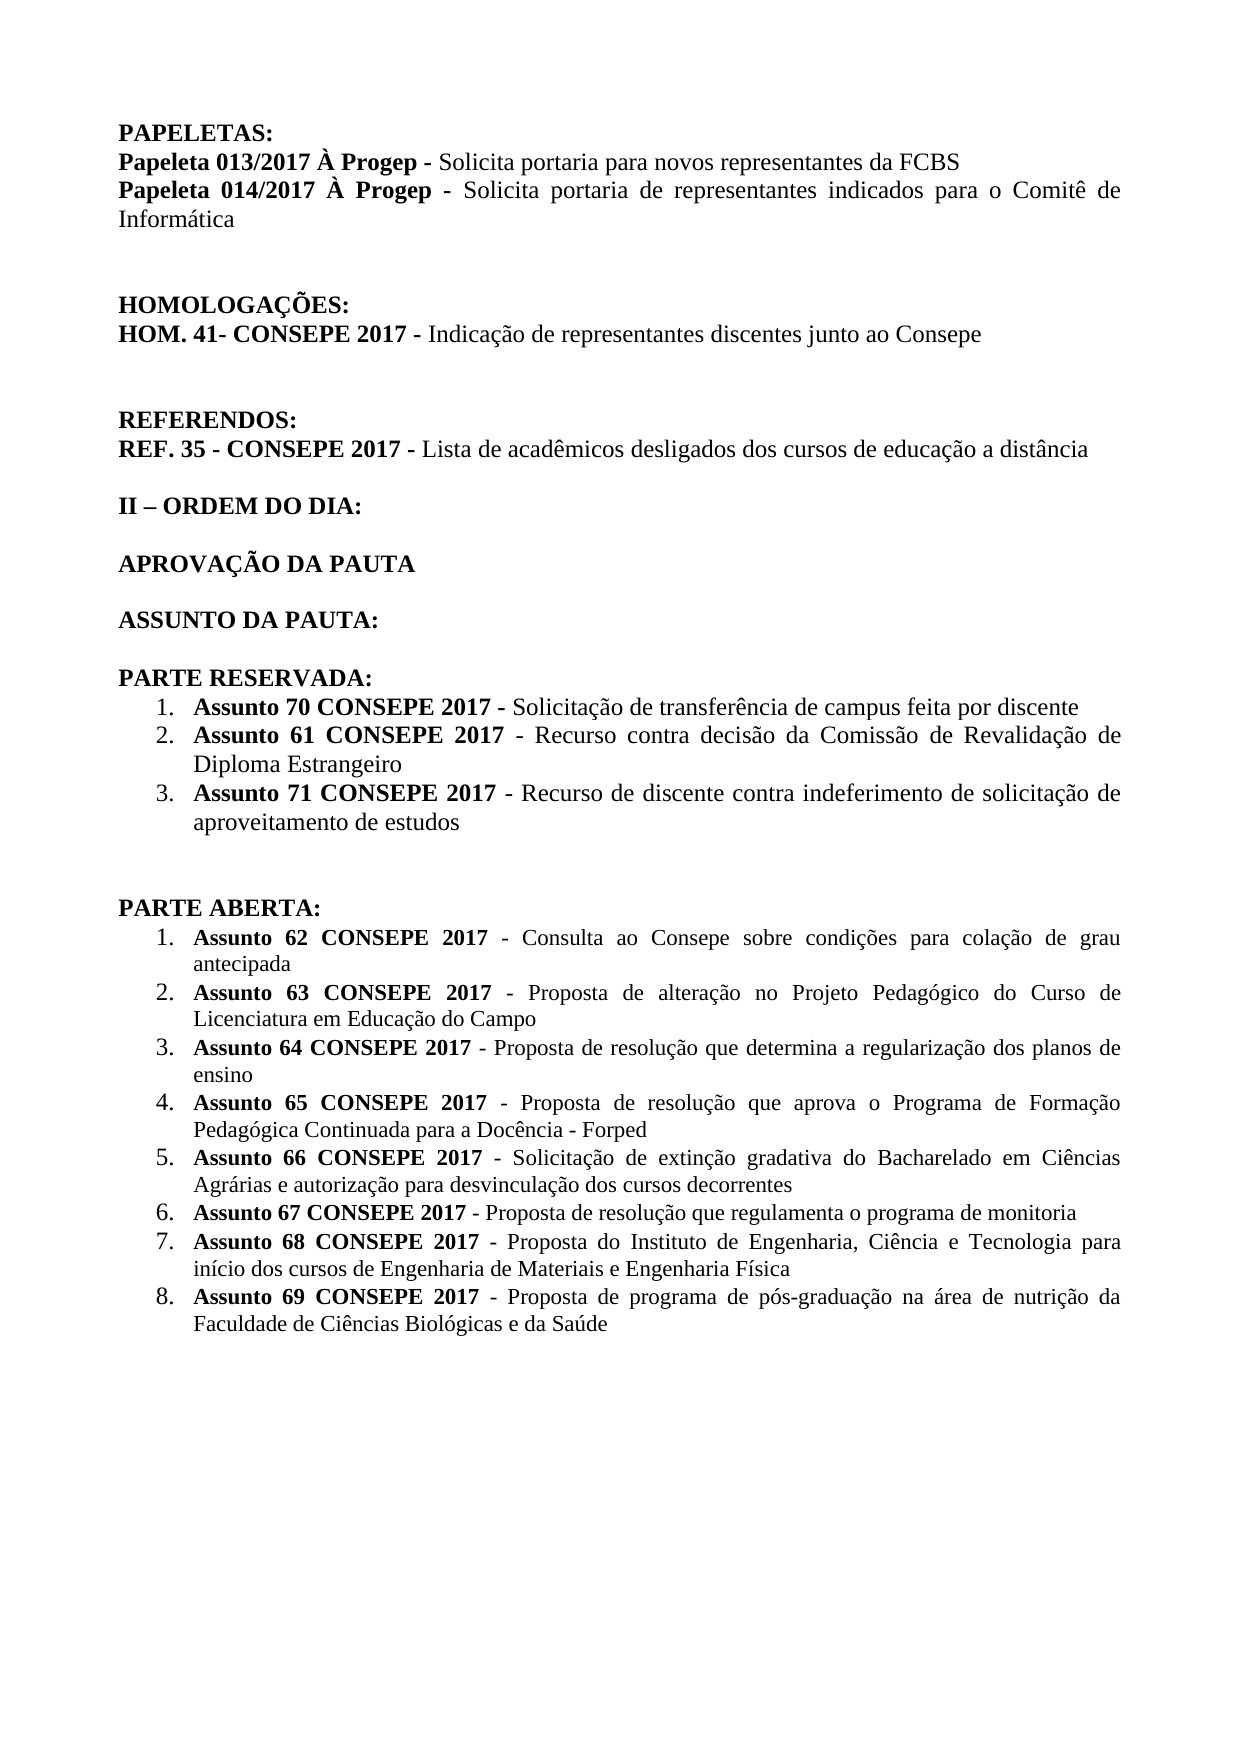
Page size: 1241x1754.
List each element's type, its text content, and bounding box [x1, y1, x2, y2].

list Assunto 65 CONSEPE 2017 - Proposta de resolução que aprova o Programa de Formação Pedagógica Continuada para a Docência - Forped [156, 1087, 1122, 1142]
text Papeleta 013/2017 À Progep - Solicita portaria para novos representantes da FCBS [118, 147, 1122, 176]
text PARTE RESERVADA: [118, 663, 1122, 692]
list Assunto 63 CONSEPE 2017 - Proposta de alteração no Projeto Pedagógico do Curso de Licenciatura em Educação do Campo [156, 977, 1122, 1032]
list Assunto 68 CONSEPE 2017 - Proposta do Instituto de Engenharia, Ciência e Tecnologia para início dos cursos de Engenharia de Materiais e Engenharia Física [156, 1226, 1122, 1281]
list Assunto 69 CONSEPE 2017 - Proposta de programa de pós-graduação na área de nutrição da Faculdade de Ciências Biológicas e da Saúde [156, 1281, 1122, 1336]
list Assunto 62 CONSEPE 2017 - Consulta ao Consepe sobre condições para colação de grau antecipada [156, 922, 1122, 977]
text Papeleta 014/2017 À Progep - Solicita portaria de representantes indicados para o Comitê de Informática [118, 176, 1122, 233]
text HOM. 41- CONSEPE 2017 - Indicação de representantes discentes junto ao Consepe [118, 319, 1122, 347]
text REFERENDOS: [118, 405, 1122, 434]
text HOMOLOGAÇÕES: [118, 290, 1122, 319]
text PAPELETAS: [118, 118, 1122, 147]
list Assunto 61 CONSEPE 2017 - Recurso contra decisão da Comissão de Revalidação de Diploma Estrangeiro [156, 720, 1122, 778]
text REF. 35 - CONSEPE 2017 - Lista de acadêmicos desligados dos cursos de educação a distância [118, 434, 1122, 462]
list Assunto 70 CONSEPE 2017 - Solicitação de transferência de campus feita por discente [156, 692, 1122, 720]
text II – ORDEM DO DIA: [118, 491, 1122, 520]
text ASSUNTO DA PAUTA: [118, 605, 1122, 634]
list Assunto 71 CONSEPE 2017 - Recurso de discente contra indeferimento de solicitação de aproveitamento de estudos [156, 778, 1122, 835]
list Assunto 66 CONSEPE 2017 - Solicitação de extinção gradativa do Bacharelado em Ciências Agrárias e autorização para desvinculação dos cursos decorrentes [156, 1142, 1122, 1197]
list Assunto 67 CONSEPE 2017 - Proposta de resolução que regulamenta o programa de monitoria [156, 1197, 1122, 1226]
text Aprovação da pauta [118, 549, 1122, 577]
text PARTE ABERTA: [118, 893, 1122, 922]
list Assunto 64 CONSEPE 2017 - Proposta de resolução que determina a regularização dos planos de ensino [156, 1032, 1122, 1087]
